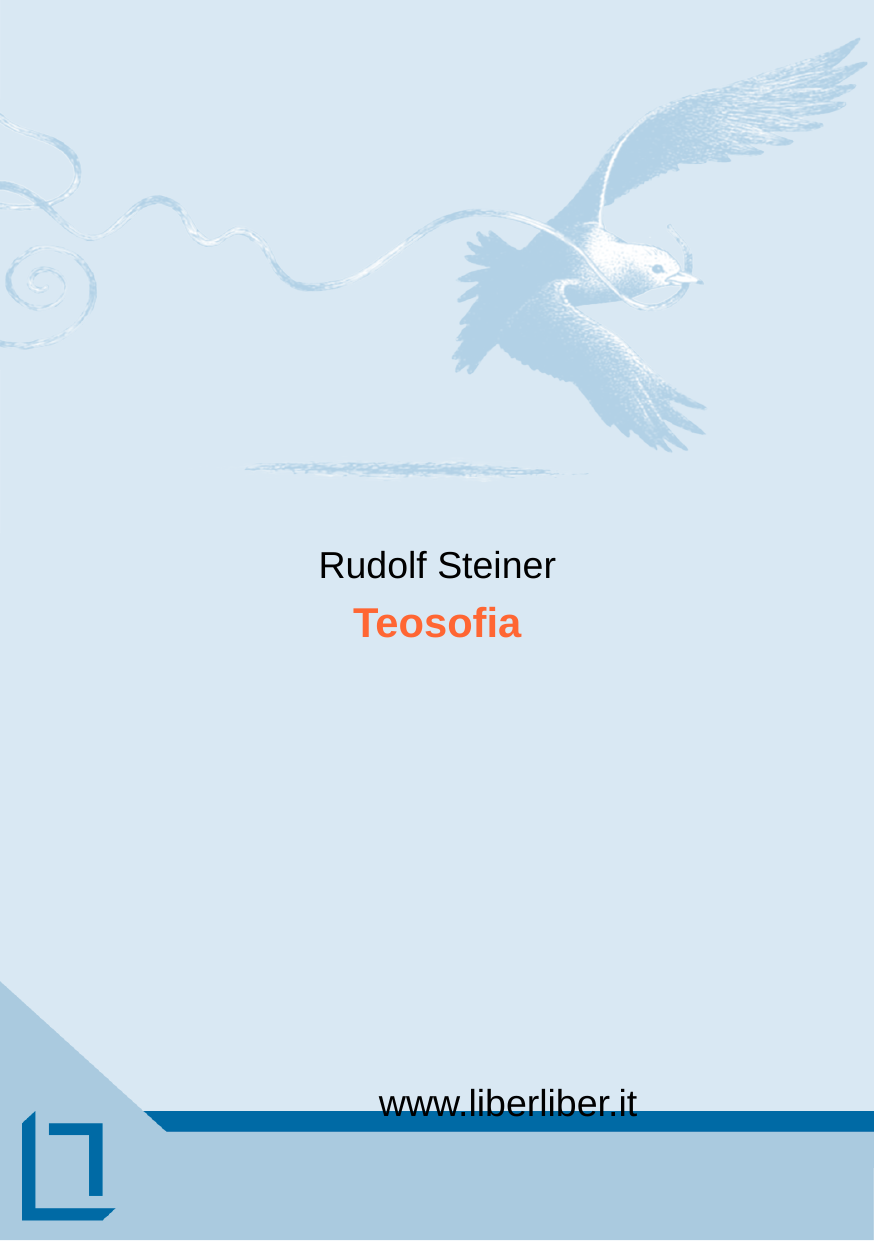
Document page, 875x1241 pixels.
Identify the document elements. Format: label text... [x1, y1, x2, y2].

picture [0, 0, 874, 1241]
text Teosofia [94, 598, 779, 646]
text www.liberliber.it [331, 1081, 685, 1124]
text Rudolf Steiner [94, 543, 779, 586]
